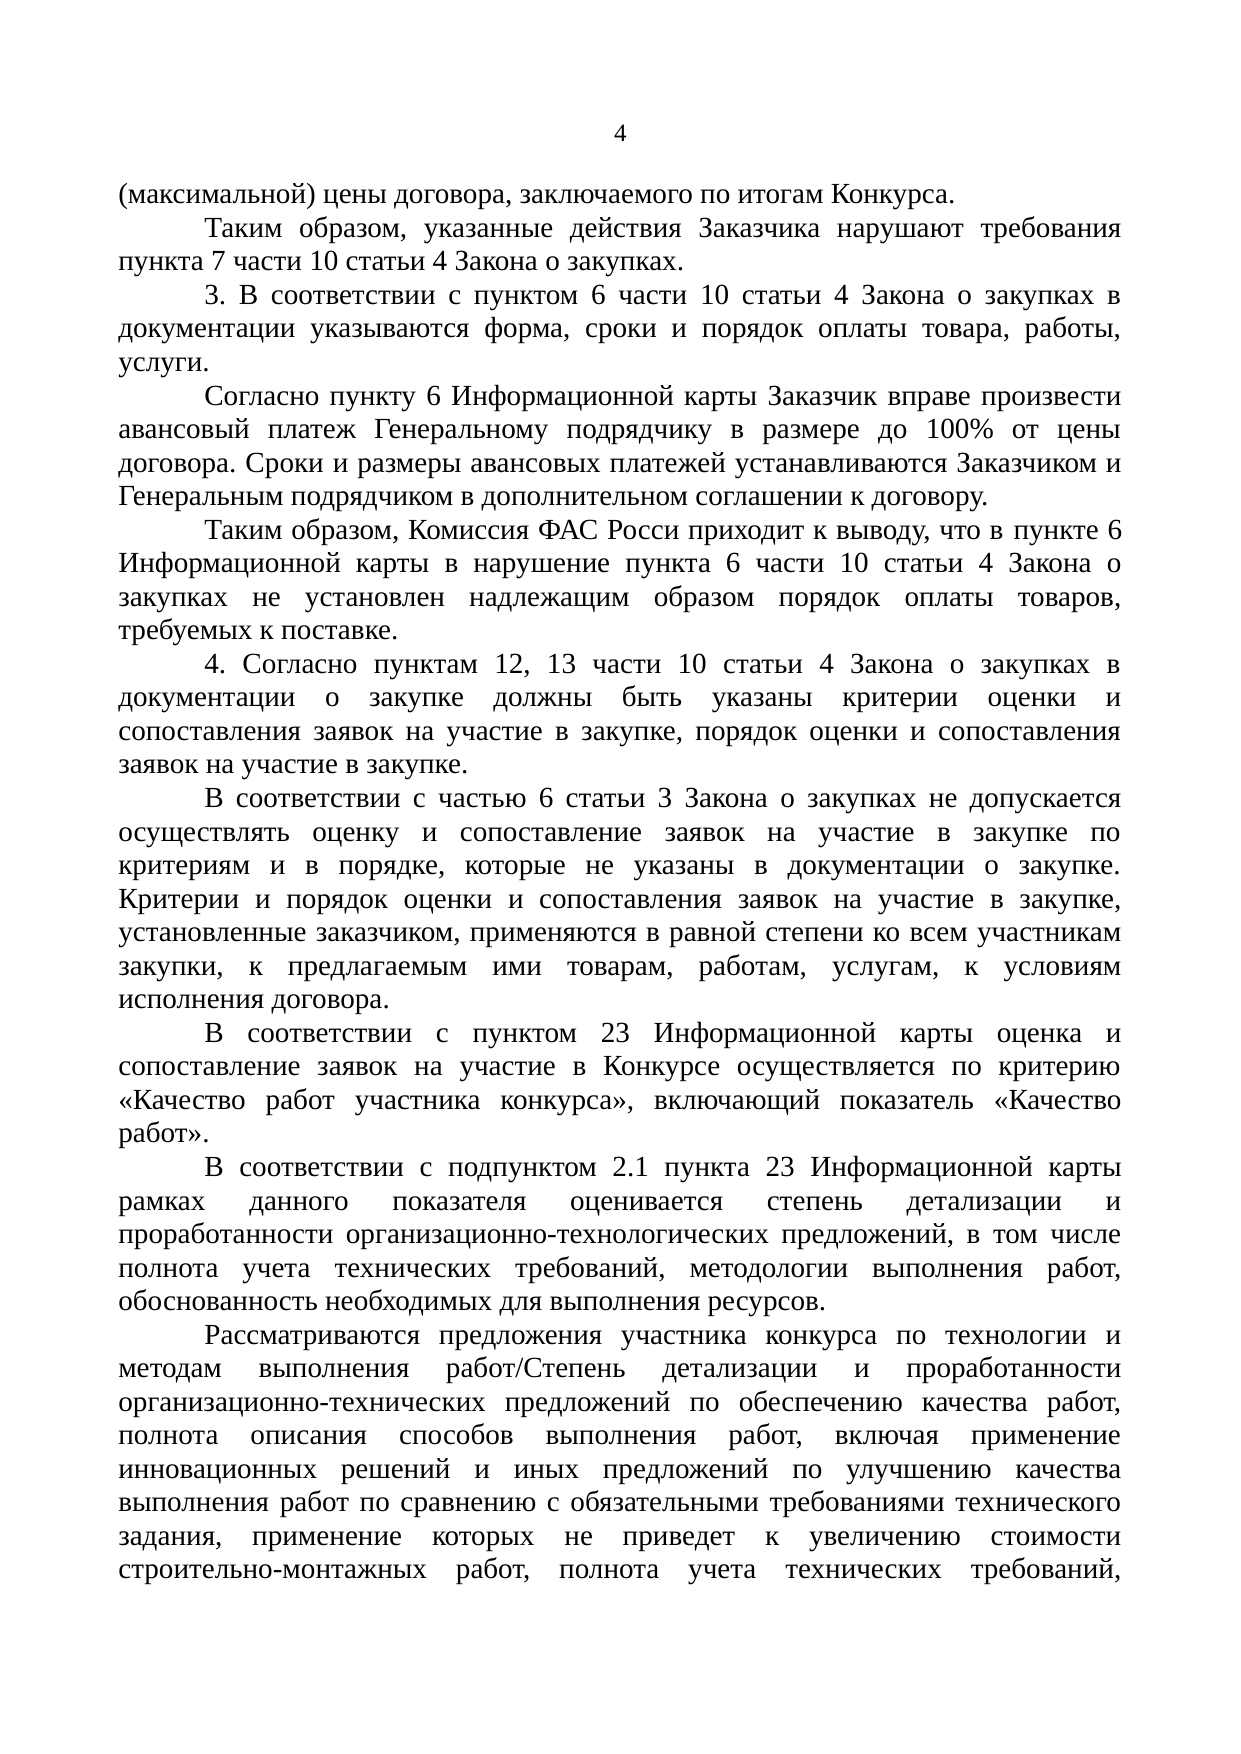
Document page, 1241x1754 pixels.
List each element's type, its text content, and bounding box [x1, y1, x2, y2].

text Таким образом, Комиссия ФАС Росси приходит к выводу, что в пункте 6 Информационной карты в нарушение пункта 6 части 10 статьи 4 Закона о закупках не установлен надлежащим образом порядок оплаты товаров, требуемых к поставке. [118, 512, 1122, 646]
text В соответствии с подпунктом 2.1 пункта 23 Информационной карты рамках данного показателя оценивается степень детализации и проработанности организационно-технологических предложений, в том числе полнота учета технических требований, методологии выполнения работ, обоснованность необходимых для выполнения ресурсов. [118, 1149, 1122, 1317]
text 4. Согласно пунктам 12, 13 части 10 статьи 4 Закона о закупках в документации о закупке должны быть указаны критерии оценки и сопоставления заявок на участие в закупке, порядок оценки и сопоставления заявок на участие в закупке. [118, 646, 1122, 780]
text (максимальной) цены договора, заключаемого по итогам Конкурса. [118, 176, 1122, 210]
text Таким образом, указанные действия Заказчика нарушают требования пункта 7 части 10 статьи 4 Закона о закупках. [118, 210, 1122, 277]
text Рассматриваются предложения участника конкурса по технологии и методам выполнения работ/Степень детализации и проработанности организационно-технических предложений по обеспечению качества работ, полнота описания способов выполнения работ, включая применение инновационных решений и иных предложений по улучшению качества выполнения работ по сравнению с обязательными требованиями технического задания, применение которых не приведет к увеличению стоимости строительно-монтажных работ, полнота учета технических требований, [118, 1317, 1122, 1585]
text 3. В соответствии с пунктом 6 части 10 статьи 4 Закона о закупках в документации указываются форма, сроки и порядок оплаты товара, работы, услуги. [118, 277, 1122, 378]
text В соответствии с пунктом 23 Информационной карты оценка и сопоставление заявок на участие в Конкурсе осуществляется по критерию «Качество работ участника конкурса», включающий показатель «Качество работ». [118, 1015, 1122, 1149]
text В соответствии с частью 6 статьи 3 Закона о закупках не допускается осуществлять оценку и сопоставление заявок на участие в закупке по критериям и в порядке, которые не указаны в документации о закупке. Критерии и порядок оценки и сопоставления заявок на участие в закупке, установленные заказчиком, применяются в равной степени ко всем участникам закупки, к предлагаемым ими товарам, работам, услугам, к условиям исполнения договора. [118, 780, 1122, 1015]
text Согласно пункту 6 Информационной карты Заказчик вправе произвести авансовый платеж Генеральному подрядчику в размере до 100% от цены договора. Сроки и размеры авансовых платежей устанавливаются Заказчиком и Генеральным подрядчиком в дополнительном соглашении к договору. [118, 378, 1122, 512]
